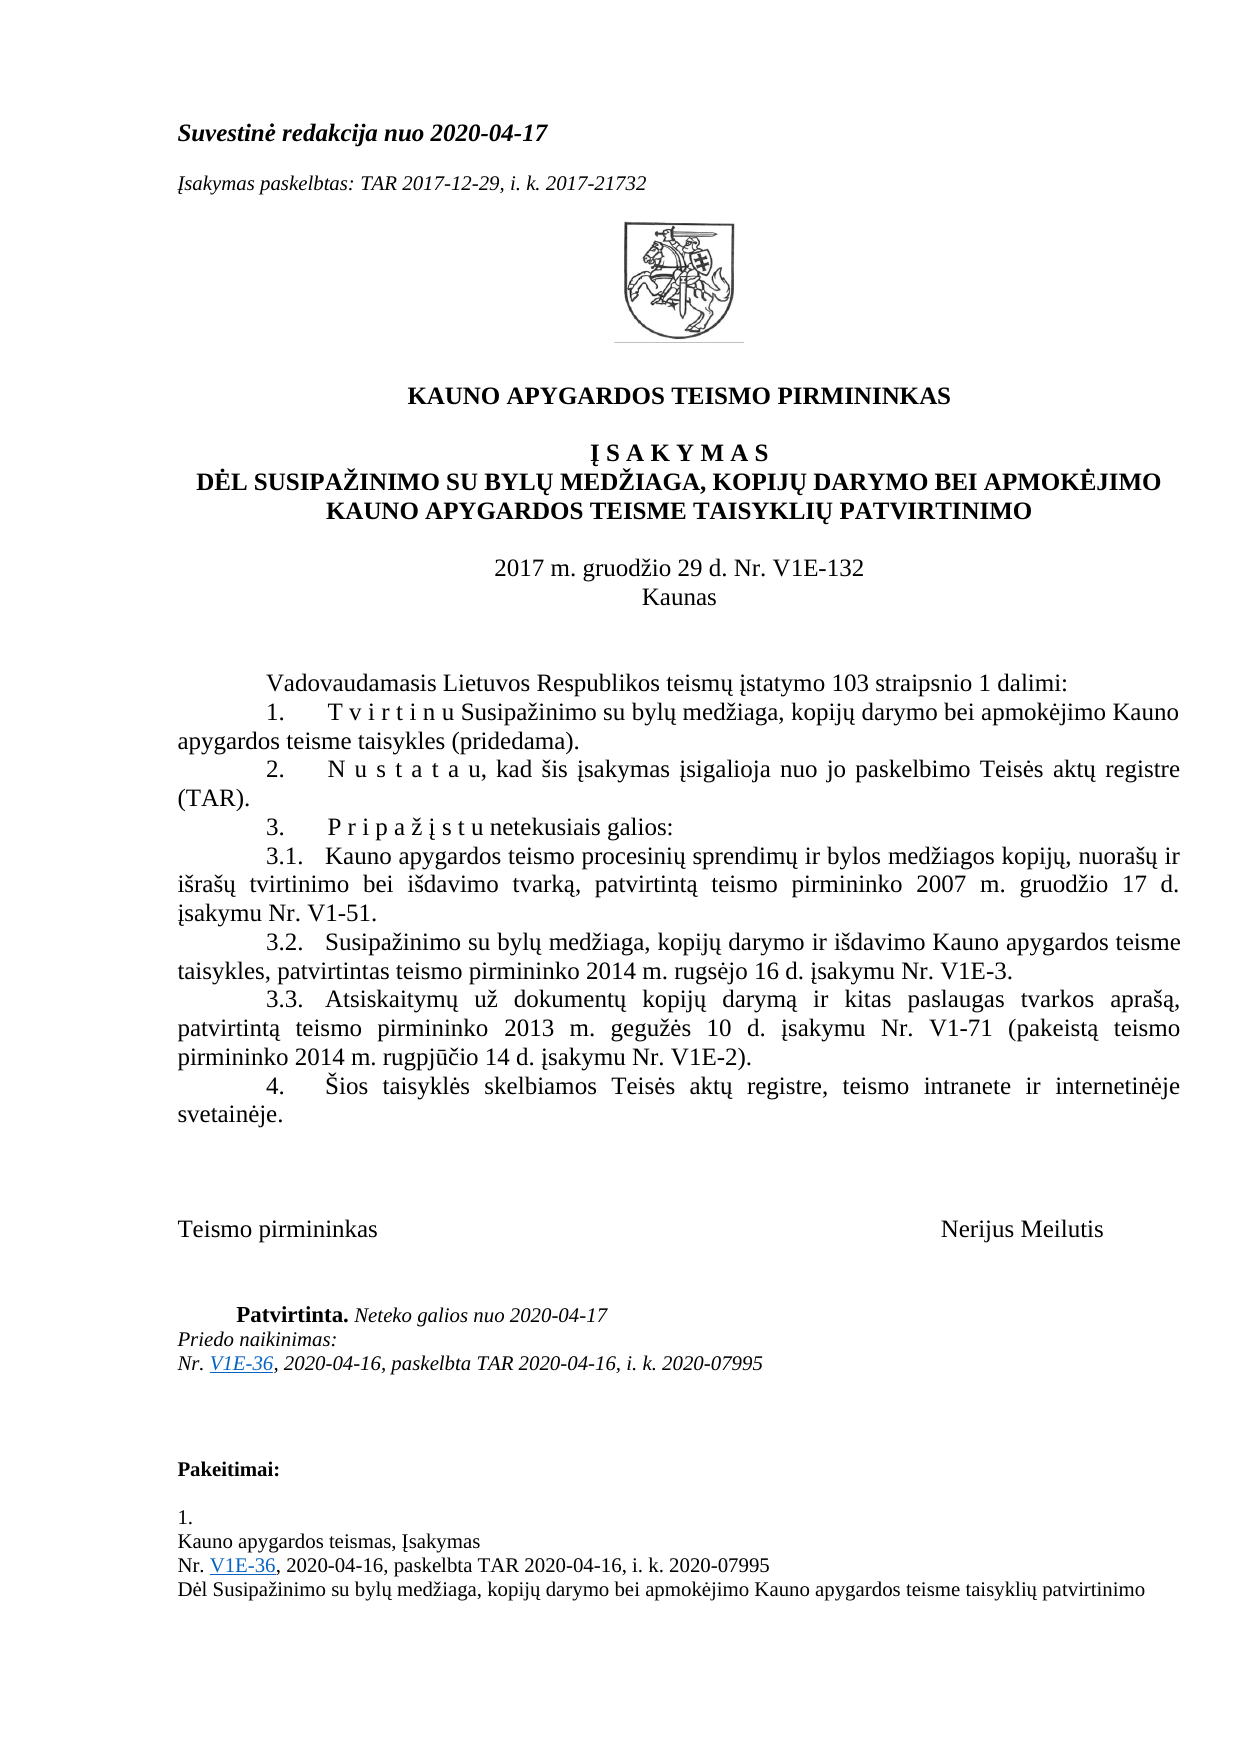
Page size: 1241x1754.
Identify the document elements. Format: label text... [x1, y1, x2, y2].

text Įsakymas paskelbtas: TAR 2017-12-29, i. k. 2017-21732 [177, 171, 1181, 195]
text Į S A K Y M A S [177, 438, 1181, 467]
text 2. N u s t a t a u, kad šis įsakymas įsigalioja nuo jo paskelbimo Teisės aktų registre (TAR). [177, 754, 1181, 812]
text 1. [177, 1505, 1181, 1529]
text Kauno apygardos teismas, Įsakymas [177, 1529, 1181, 1553]
text 3.3. Atsiskaitymų už dokumentų kopijų darymą ir kitas paslaugas tvarkos aprašą, patvirtintą teismo pirmininko 2013 m. gegužės 10 d. įsakymu Nr. V1-71 (pakeistą teismo pirmininko 2014 m. rugpjūčio 14 d. įsakymu Nr. V1E-2). [177, 984, 1181, 1071]
text Kaunas [177, 582, 1181, 611]
text 1. T v i r t i n u Susipažinimo su bylų medžiaga, kopijų darymo bei apmokėjimo Kauno apygardos teisme taisykles (pridedama). [177, 697, 1181, 754]
text Teismo pirmininkas Nerijus Meilutis [177, 1214, 1181, 1243]
text Patvirtinta. Neteko galios nuo 2020-04-17 [177, 1301, 1181, 1327]
text 3.2. Susipažinimo su bylų medžiaga, kopijų darymo ir išdavimo Kauno apygardos teisme taisykles, patvirtintas teismo pirmininko 2014 m. rugsėjo 16 d. įsakymu Nr. V1E-3. [177, 927, 1181, 984]
text 3.1. Kauno apygardos teismo procesinių sprendimų ir bylos medžiagos kopijų, nuorašų ir išrašų tvirtinimo bei išdavimo tvarką, patvirtintą teismo pirmininko 2007 m. gruodžio 17 d. įsakymu Nr. V1-51. [177, 841, 1181, 927]
text Pakeitimai: [177, 1457, 1181, 1481]
text 2017 m. gruodžio 29 d. Nr. V1E-132 [177, 553, 1181, 582]
text KAUNO APYGARDOS TEISMO PIRMININKAS [177, 381, 1181, 409]
text Suvestinė redakcija nuo 2020-04-17 [177, 118, 1181, 147]
text Dėl Susipažinimo su bylų medžiaga, kopijų darymo bei apmokėjimo Kauno apygardos teisme taisyklių patvirtinimo [177, 1577, 1181, 1601]
text DĖL SUSIPAŽINIMO SU BYLŲ MEDŽIAGA, KOPIJŲ DARYMO BEI APMOKĖJIMO KAUNO APYGARDOS TEISME TAISYKLIŲ PATVIRTINIMO [177, 467, 1181, 524]
text 3. P r i p a ž į s t u netekusiais galios: [177, 812, 1181, 841]
text 4. Šios taisyklės skelbiamos Teisės aktų registre, teismo intranete ir internetinėje svetainėje. [177, 1071, 1181, 1128]
text Priedo naikinimas: [177, 1327, 1181, 1351]
text Nr. V1E-36, 2020-04-16, paskelbta TAR 2020-04-16, i. k. 2020-07995 [177, 1351, 1181, 1375]
text Nr. V1E-36, 2020-04-16, paskelbta TAR 2020-04-16, i. k. 2020-07995 [177, 1553, 1181, 1577]
text Vadovaudamasis Lietuvos Respublikos teismų įstatymo 103 straipsnio 1 dalimi: [177, 668, 1181, 697]
